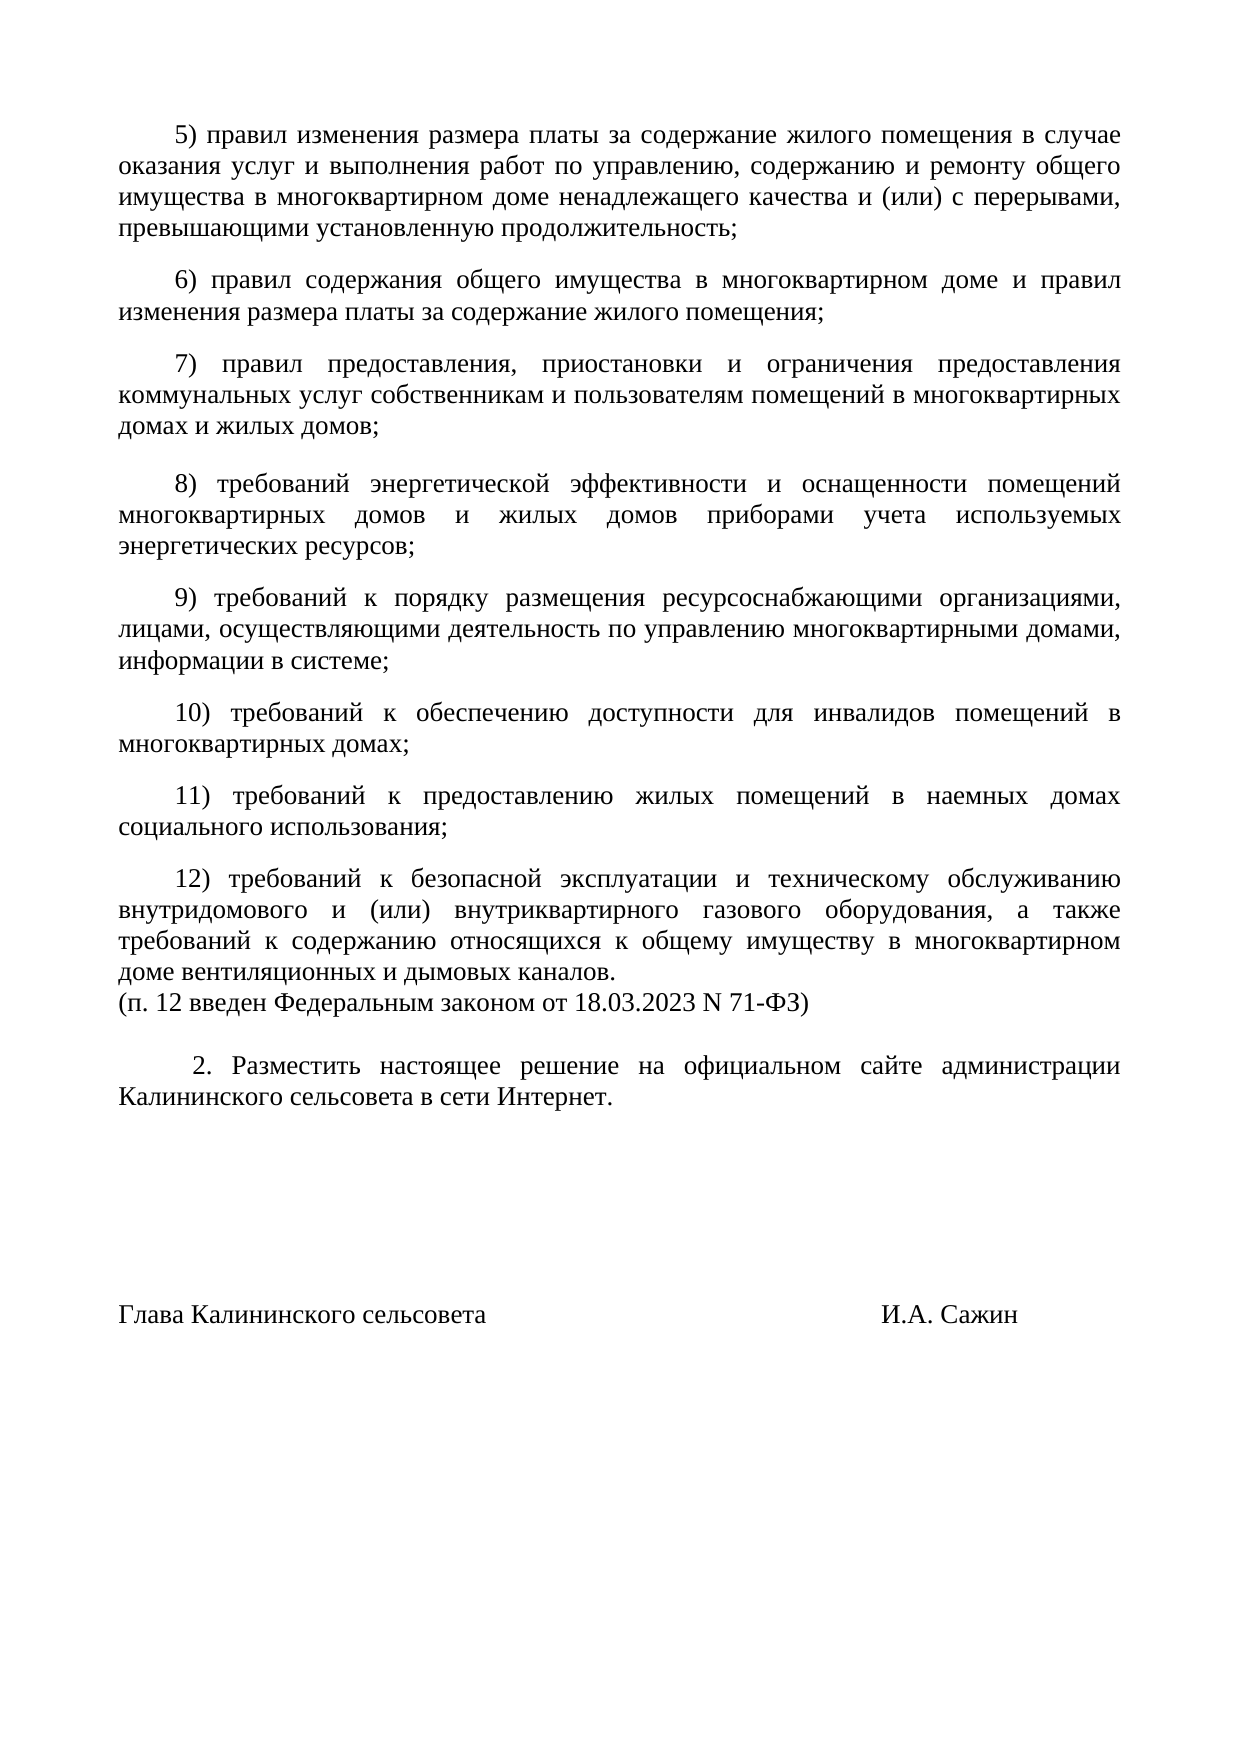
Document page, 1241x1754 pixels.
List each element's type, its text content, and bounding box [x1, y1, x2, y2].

text 2. Разместить настоящее решение на официальном сайте администрации Калининского сельсовета в сети Интернет. [118, 1049, 1122, 1111]
text 8) требований энергетической эффективности и оснащенности помещений многоквартирных домов и жилых домов приборами учета используемых энергетических ресурсов; [118, 467, 1122, 561]
text (п. 12 введен Федеральным законом от 18.03.2023 N 71-ФЗ) [118, 987, 1122, 1018]
text 7) правил предоставления, приостановки и ограничения предоставления коммунальных услуг собственникам и пользователям помещений в многоквартирных домах и жилых домов; [118, 347, 1122, 440]
text 5) правил изменения размера платы за содержание жилого помещения в случае оказания услуг и выполнения работ по управлению, содержанию и ремонту общего имущества в многоквартирном доме ненадлежащего качества и (или) с перерывами, превышающими установленную продолжительность; [118, 118, 1122, 243]
text 10) требований к обеспечению доступности для инвалидов помещений в многоквартирных домах; [118, 696, 1122, 758]
text 6) правил содержания общего имущества в многоквартирном доме и правил изменения размера платы за содержание жилого помещения; [118, 263, 1122, 326]
text Глава Калининского сельсовета И.А. Сажин [118, 1298, 1122, 1329]
text 12) требований к безопасной эксплуатации и техническому обслуживанию внутридомового и (или) внутриквартирного газового оборудования, а также требований к содержанию относящихся к общему имуществу в многоквартирном доме вентиляционных и дымовых каналов. [118, 862, 1122, 987]
text 9) требований к порядку размещения ресурсоснабжающими организациями, лицами, осуществляющими деятельность по управлению многоквартирными домами, информации в системе; [118, 581, 1122, 675]
text 11) требований к предоставлению жилых помещений в наемных домах социального использования; [118, 779, 1122, 841]
